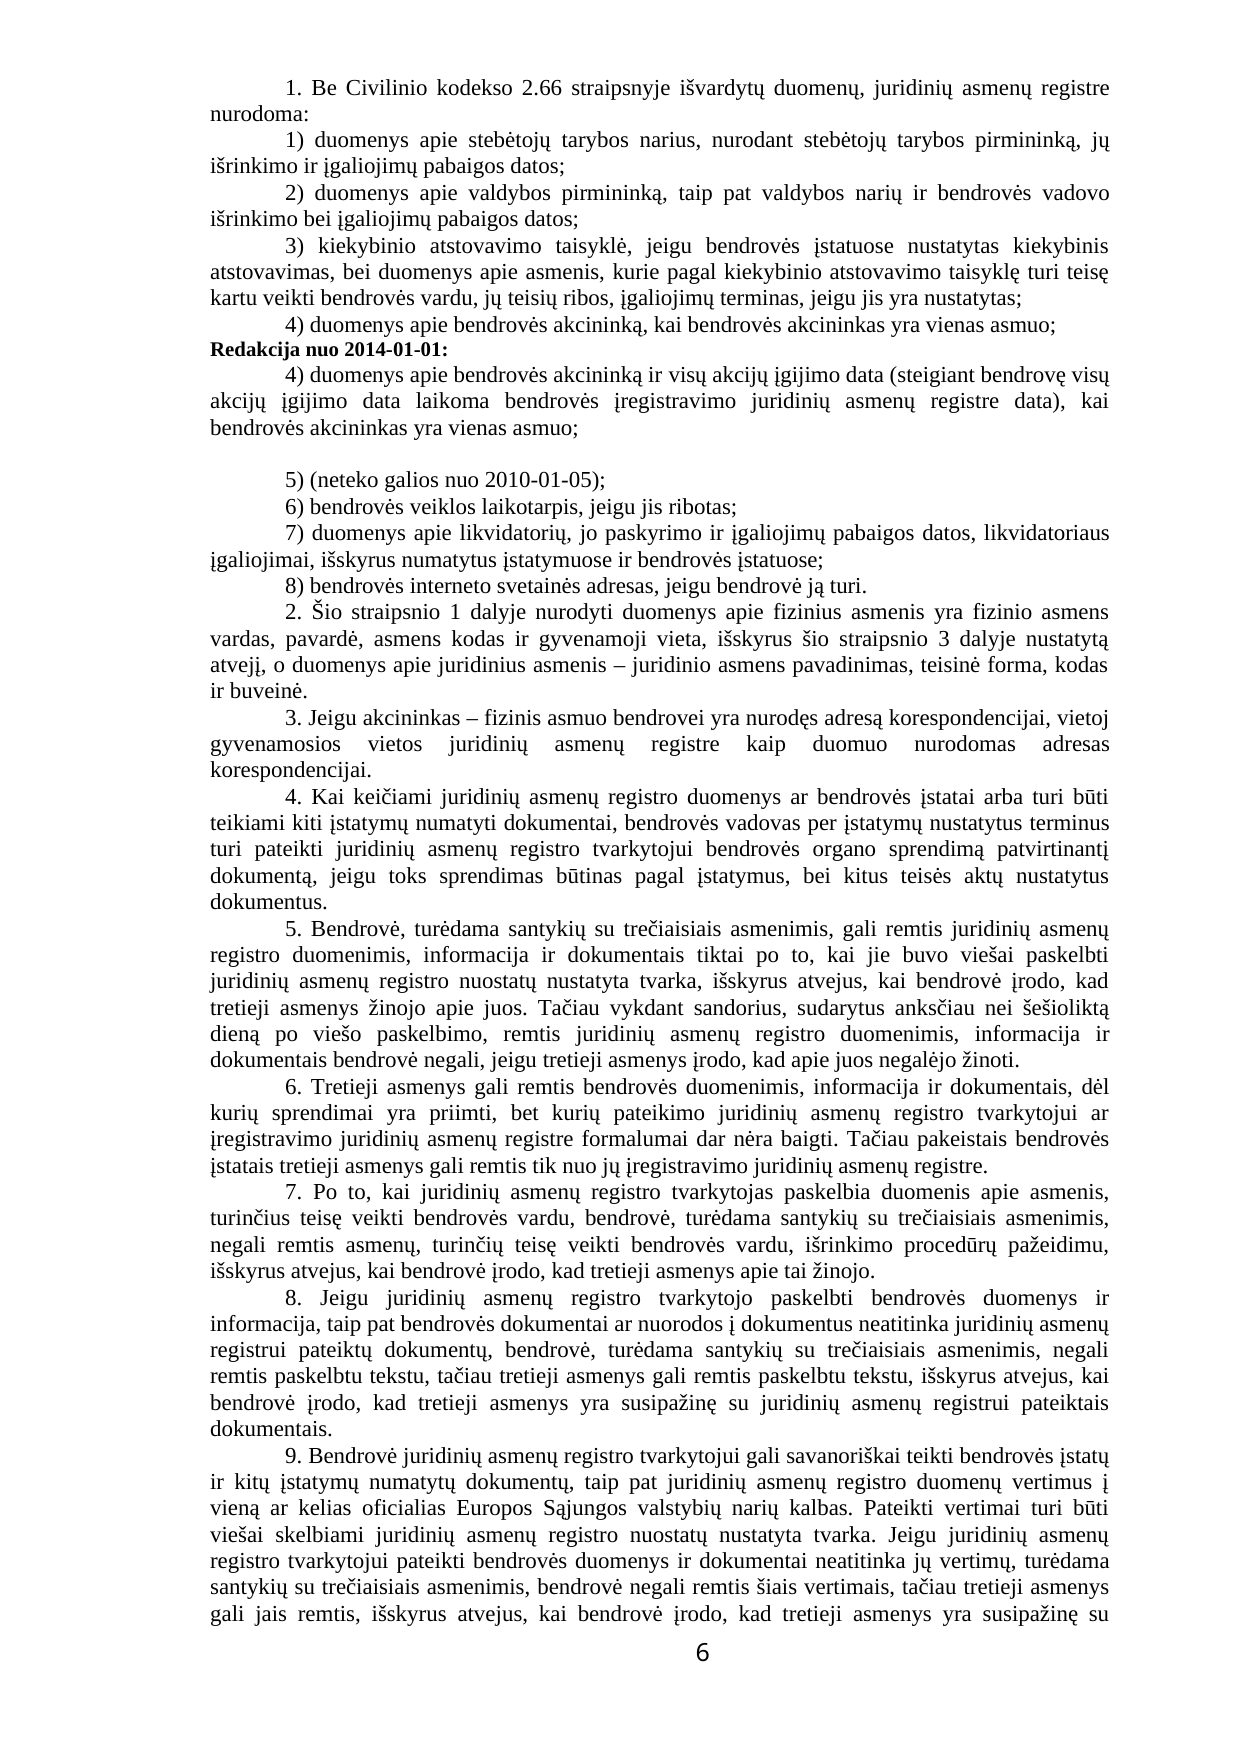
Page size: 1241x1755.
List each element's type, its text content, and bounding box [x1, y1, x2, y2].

text 4) duomenys apie bendrovės akcininką, kai bendrovės akcininkas yra vienas asmuo; [210, 311, 1111, 337]
text 3) kiekybinio atstovavimo taisyklė, jeigu bendrovės įstatuose nustatytas kiekybinis atstovavimas, bei duomenys apie asmenis, kurie pagal kiekybinio atstovavimo taisyklę turi teisę kartu veikti bendrovės vardu, jų teisių ribos, įgaliojimų terminas, jeigu jis yra nustatytas; [210, 232, 1110, 311]
text 7) duomenys apie likvidatorių, jo paskyrimo ir įgaliojimų pabaigos datos, likvidatoriaus įgaliojimai, išskyrus numatytus įstatymuose ir bendrovės įstatuose; [210, 519, 1111, 572]
text Redakcija nuo 2014-01-01: [210, 337, 1110, 361]
text 6) bendrovės veiklos laikotarpis, jeigu jis ribotas; [210, 493, 1111, 519]
text 1. Be Civilinio kodekso 2.66 straipsnyje išvardytų duomenų, juridinių asmenų registre nurodoma: [210, 73, 1111, 126]
text 8. Jeigu juridinių asmenų registro tvarkytojo paskelbti bendrovės duomenys ir informacija, taip pat bendrovės dokumentai ar nuorodos į dokumentus neatitinka juridinių asmenų registrui pateiktų dokumentų, bendrovė, turėdama santykių su trečiaisiais asmenimis, negali remtis paskelbtu tekstu, tačiau tretieji asmenys gali remtis paskelbtu tekstu, išskyrus atvejus, kai bendrovė įrodo, kad tretieji asmenys yra susipažinę su juridinių asmenų registrui pateiktais dokumentais. [210, 1283, 1111, 1442]
text 2) duomenys apie valdybos pirmininką, taip pat valdybos narių ir bendrovės vadovo išrinkimo bei įgaliojimų pabaigos datos; [210, 179, 1111, 232]
text 8) bendrovės interneto svetainės adresas, jeigu bendrovė ją turi. [210, 572, 1111, 598]
text 4. Kai keičiami juridinių asmenų registro duomenys ar bendrovės įstatai arba turi būti teikiami kiti įstatymų numatyti dokumentai, bendrovės vadovas per įstatymų nustatytus terminus turi pateikti juridinių asmenų registro tvarkytojui bendrovės organo sprendimą patvirtinantį dokumentą, jeigu toks sprendimas būtinas pagal įstatymus, bei kitus teisės aktų nustatytus dokumentus. [210, 783, 1111, 914]
text 3. Jeigu akcininkas – fizinis asmuo bendrovei yra nurodęs adresą korespondencijai, vietoj gyvenamosios vietos juridinių asmenų registre kaip duomuo nurodomas adresas korespondencijai. [210, 704, 1111, 783]
text 5. Bendrovė, turėdama santykių su trečiaisiais asmenimis, gali remtis juridinių asmenų registro duomenimis, informacija ir dokumentais tiktai po to, kai jie buvo viešai paskelbti juridinių asmenų registro nuostatų nustatyta tvarka, išskyrus atvejus, kai bendrovė įrodo, kad tretieji asmenys žinojo apie juos. Tačiau vykdant sandorius, sudarytus anksčiau nei šešioliktą dieną po viešo paskelbimo, remtis juridinių asmenų registro duomenimis, informacija ir dokumentais bendrovė negali, jeigu tretieji asmenys įrodo, kad apie juos negalėjo žinoti. [210, 914, 1111, 1073]
text 7. Po to, kai juridinių asmenų registro tvarkytojas paskelbia duomenis apie asmenis, turinčius teisę veikti bendrovės vardu, bendrovė, turėdama santykių su trečiaisiais asmenimis, negali remtis asmenų, turinčių teisę veikti bendrovės vardu, išrinkimo procedūrų pažeidimu, išskyrus atvejus, kai bendrovė įrodo, kad tretieji asmenys apie tai žinojo. [210, 1178, 1111, 1283]
text 4) duomenys apie bendrovės akcininką ir visų akcijų įgijimo data (steigiant bendrovę visų akcijų įgijimo data laikoma bendrovės įregistravimo juridinių asmenų registre data), kai bendrovės akcininkas yra vienas asmuo; [210, 361, 1110, 440]
text 2. Šio straipsnio 1 dalyje nurodyti duomenys apie fizinius asmenis yra fizinio asmens vardas, pavardė, asmens kodas ir gyvenamoji vieta, išskyrus šio straipsnio 3 dalyje nustatytą atvejį, o duomenys apie juridinius asmenis – juridinio asmens pavadinimas, teisinė forma, kodas ir buveinė. [210, 598, 1110, 704]
text 6. Tretieji asmenys gali remtis bendrovės duomenimis, informacija ir dokumentais, dėl kurių sprendimai yra priimti, bet kurių pateikimo juridinių asmenų registro tvarkytojui ar įregistravimo juridinių asmenų registre formalumai dar nėra baigti. Tačiau pakeistais bendrovės įstatais tretieji asmenys gali remtis tik nuo jų įregistravimo juridinių asmenų registre. [210, 1073, 1111, 1178]
text 1) duomenys apie stebėtojų tarybos narius, nurodant stebėtojų tarybos pirmininką, jų išrinkimo ir įgaliojimų pabaigos datos; [210, 126, 1111, 179]
text 5) (neteko galios nuo 2010-01-05); [210, 467, 1111, 493]
text 9. Bendrovė juridinių asmenų registro tvarkytojui gali savanoriškai teikti bendrovės įstatų ir kitų įstatymų numatytų dokumentų, taip pat juridinių asmenų registro duomenų vertimus į vieną ar kelias oficialias Europos Sąjungos valstybių narių kalbas. Pateikti vertimai turi būti viešai skelbiami juridinių asmenų registro nuostatų nustatyta tvarka. Jeigu juridinių asmenų registro tvarkytojui pateikti bendrovės duomenys ir dokumentai neatitinka jų vertimų, turėdama santykių su trečiaisiais asmenimis, bendrovė negali remtis šiais vertimais, tačiau tretieji asmenys gali jais remtis, išskyrus atvejus, kai bendrovė įrodo, kad tretieji asmenys yra susipažinę su [210, 1442, 1111, 1626]
